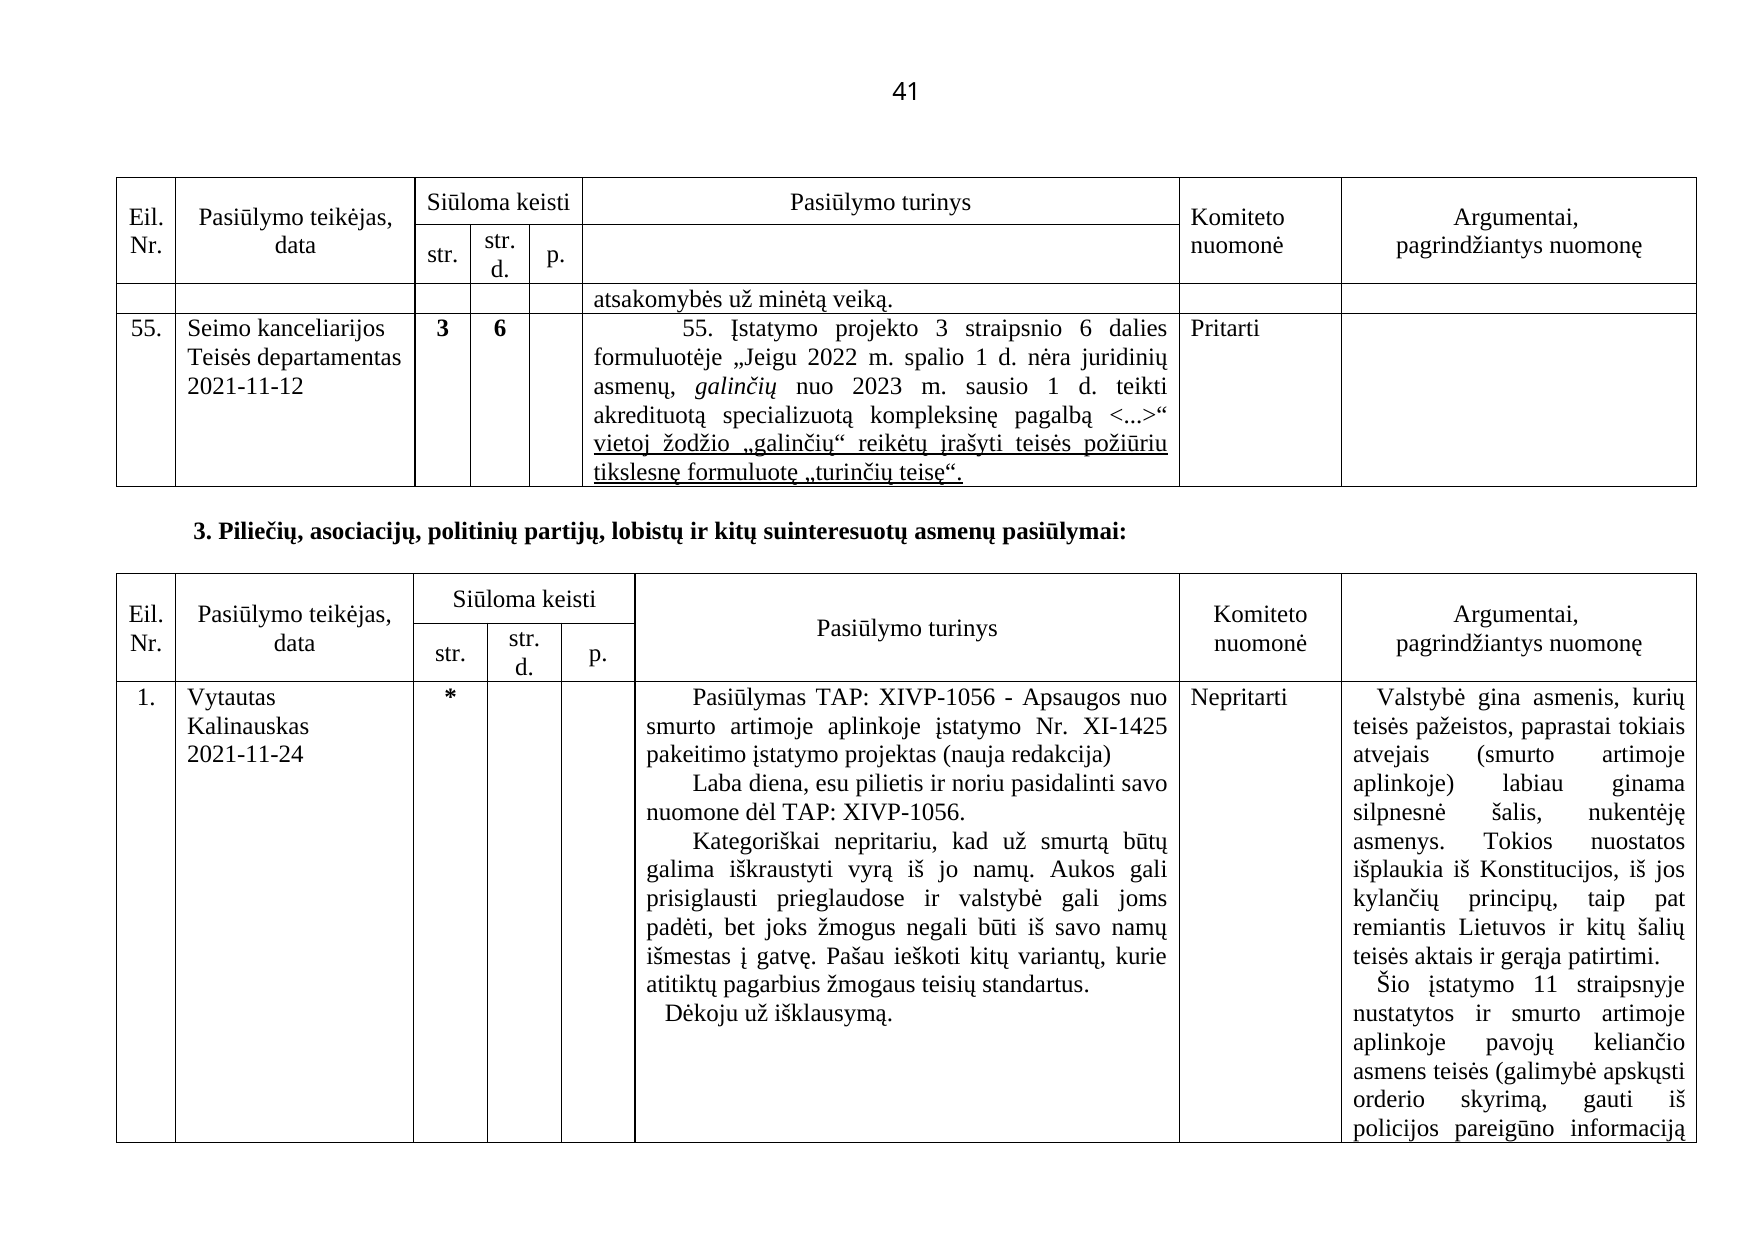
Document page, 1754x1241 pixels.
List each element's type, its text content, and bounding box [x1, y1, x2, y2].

table_cell Valstybė gina asmenis, kurių teisės pažeistos, paprastai tokiais atvejais (smurto artimoje aplinkoje) labiau ginama silpnesnė šalis, nukentėję asmenys. Tokios nuostatos išplaukia iš Konstitucijos, iš jos kylančių principų, taip pat remiantis Lietuvos ir kitų šalių teisės aktais ir gerąja patirtimi. Šio įstatymo 11 straipsnyje nustatytos ir smurto artimoje aplinkoje pavojų keliančio asmens teisės (galimybė apskųsti orderio skyrimą, gauti iš policijos pareigūno informaciją [1342, 682, 1696, 1142]
table_cell [488, 682, 561, 1142]
table_cell 3 [416, 314, 470, 486]
table_cell [117, 284, 175, 312]
table_cell [562, 682, 634, 1142]
table_header Eil. Nr. [117, 178, 175, 283]
subtitle 3. Piliečių, asociacijų, politinių partijų, lobistų ir kitų suinteresuotų asmenų pasiūlymai: [118, 516, 1695, 544]
table_cell * [414, 682, 487, 1142]
table_cell Nepritarti [1180, 682, 1341, 1142]
table_header Argumentai, pagrindžiantys nuomonę [1342, 574, 1696, 681]
table_cell [416, 284, 470, 312]
table_cell 55. [117, 314, 175, 486]
table_header Argumentai, pagrindžiantys nuomonę [1342, 178, 1696, 283]
table_cell p. [530, 225, 582, 283]
table_header Siūloma keisti [414, 574, 634, 622]
table_cell Pritarti [1180, 314, 1341, 486]
table_header Eil. Nr. [117, 574, 175, 681]
table_cell [1180, 284, 1341, 312]
table_cell atsakomybės už minėtą veiką. [583, 284, 1179, 312]
table_cell Vytautas Kalinauskas 2021-11-24 [176, 682, 413, 1142]
table_header Komiteto nuomonė [1180, 178, 1341, 283]
table_cell 55. Įstatymo projekto 3 straipsnio 6 dalies formuluotėje „Jeigu 2022 m. spalio 1 d. nėra juridinių asmenų, galinčių nuo 2023 m. sausio 1 d. teikti akredituotą specializuotą kompleksinę pagalbą <...>“ vietoj žodžio „galinčių“ reikėtų įrašyti teisės požiūriu tikslesnę formuluotę „turinčių teisę“. [583, 314, 1179, 486]
table_header Pasiūlymo turinys [636, 574, 1179, 681]
table_cell Pasiūlymas TAP: XIVP-1056 - Apsaugos nuo smurto artimoje aplinkoje įstatymo Nr. XI-1425 pakeitimo įstatymo projektas (nauja redakcija) Laba diena, esu pilietis ir noriu pasidalinti savo nuomone dėl TAP: XIVP-1056. Kategoriškai nepritariu, kad už smurtą būtų galima iškraustyti vyrą iš jo namų. Aukos gali prisiglausti prieglaudose ir valstybė gali joms padėti, bet joks žmogus negali būti iš savo namų išmestas į gatvę. Pašau ieškoti kitų variantų, kurie atitiktų pagarbius žmogaus teisių standartus. Dėkoju už išklausymą. [636, 682, 1179, 1142]
table_cell str. [414, 624, 487, 681]
table_cell [583, 225, 1179, 283]
table_header Pasiūlymo teikėjas, data [176, 178, 414, 283]
table_cell [530, 314, 582, 486]
table_cell str. d. [488, 624, 561, 681]
table_cell [176, 284, 414, 312]
table_cell str. d. [471, 225, 529, 283]
table_header Komiteto nuomonė [1180, 574, 1341, 681]
table_cell [1342, 284, 1696, 312]
table_cell str. [416, 225, 470, 283]
table_cell [1342, 314, 1696, 486]
table_cell Seimo kanceliarijos Teisės departamentas 2021-11-12 [176, 314, 414, 486]
table_cell [471, 284, 529, 312]
table_cell 1. [117, 682, 175, 1142]
table_header Siūloma keisti [416, 178, 582, 224]
table_cell [530, 284, 582, 312]
table_header Pasiūlymo teikėjas, data [176, 574, 413, 681]
table_header Pasiūlymo turinys [583, 178, 1179, 224]
table_cell p. [562, 624, 634, 681]
table_cell 6 [471, 314, 529, 486]
